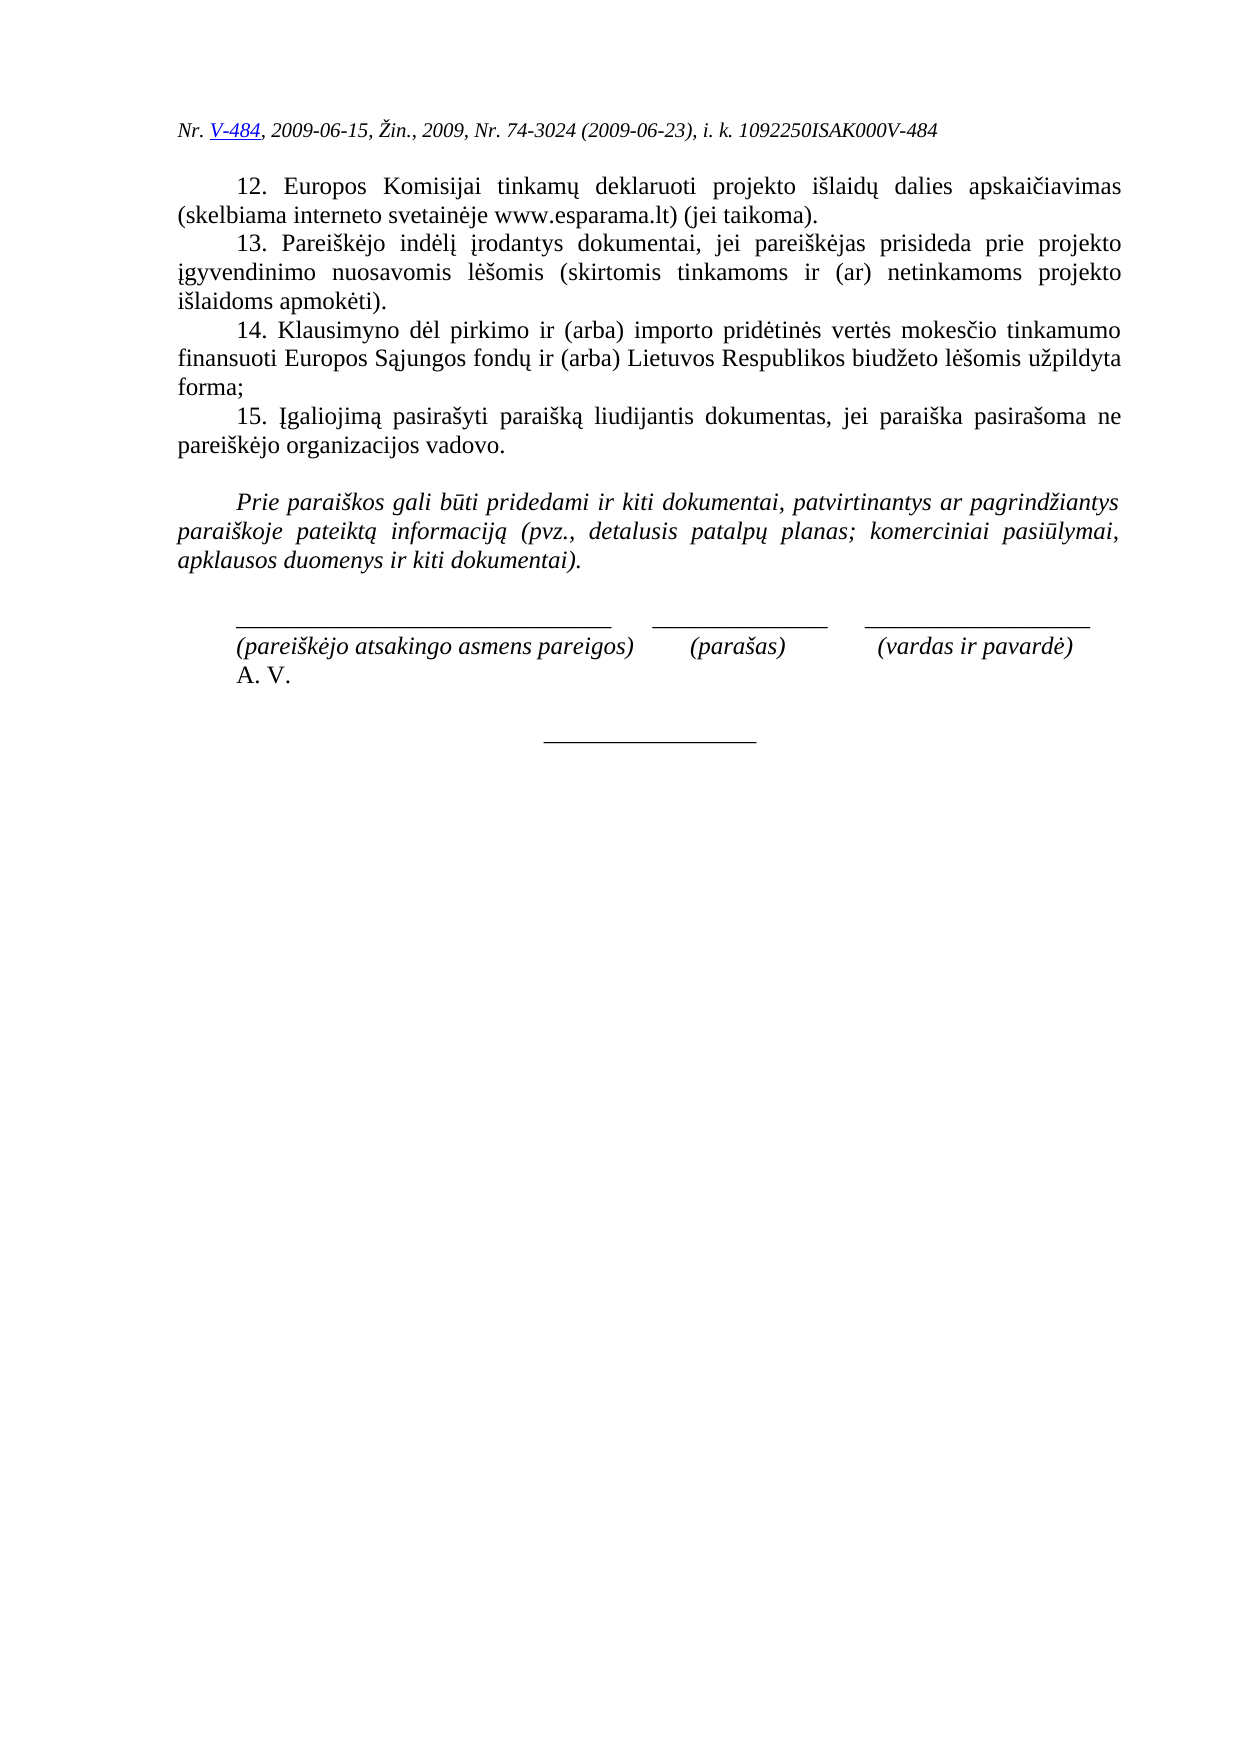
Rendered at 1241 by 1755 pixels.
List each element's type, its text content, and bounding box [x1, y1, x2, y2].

text _________________ [177, 717, 1122, 746]
text 15. Įgaliojimą pasirašyti paraišką liudijantis dokumentas, jei paraiška pasirašoma ne pareiškėjo organizacijos vadovo. [177, 401, 1122, 458]
text Prie paraiškos gali būti pridedami ir kiti dokumentai, patvirtinantys ar pagrindžiantys paraiškoje pateiktą informaciją (pvz., detalusis patalpų planas; komerciniai pasiūlymai, apklausos duomenys ir kiti dokumentai). [177, 487, 1122, 573]
text 14. Klausimyno dėl pirkimo ir (arba) importo pridėtinės vertės mokesčio tinkamumo finansuoti Europos Sąjungos fondų ir (arba) Lietuvos Respublikos biudžeto lėšomis užpildyta forma; [177, 315, 1122, 401]
text 13. Pareiškėjo indėlį įrodantys dokumentai, jei pareiškėjas prisideda prie projekto įgyvendinimo nuosavomis lėšomis (skirtomis tinkamoms ir (ar) netinkamoms projekto išlaidoms apmokėti). [177, 228, 1122, 315]
text (pareiškėjo atsakingo asmens pareigos) (parašas) (vardas ir pavardė) [177, 631, 1122, 660]
text ______________________________ ______________ __________________ [177, 602, 1122, 631]
text 12. Europos Komisijai tinkamų deklaruoti projekto išlaidų dalies apskaičiavimas (skelbiama interneto svetainėje www.esparama.lt) (jei taikoma). [177, 171, 1122, 228]
text Nr. V-484, 2009-06-15, Žin., 2009, Nr. 74-3024 (2009-06-23), i. k. 1092250ISAK000V-484 [177, 118, 1122, 142]
text A. V. [177, 660, 1122, 688]
